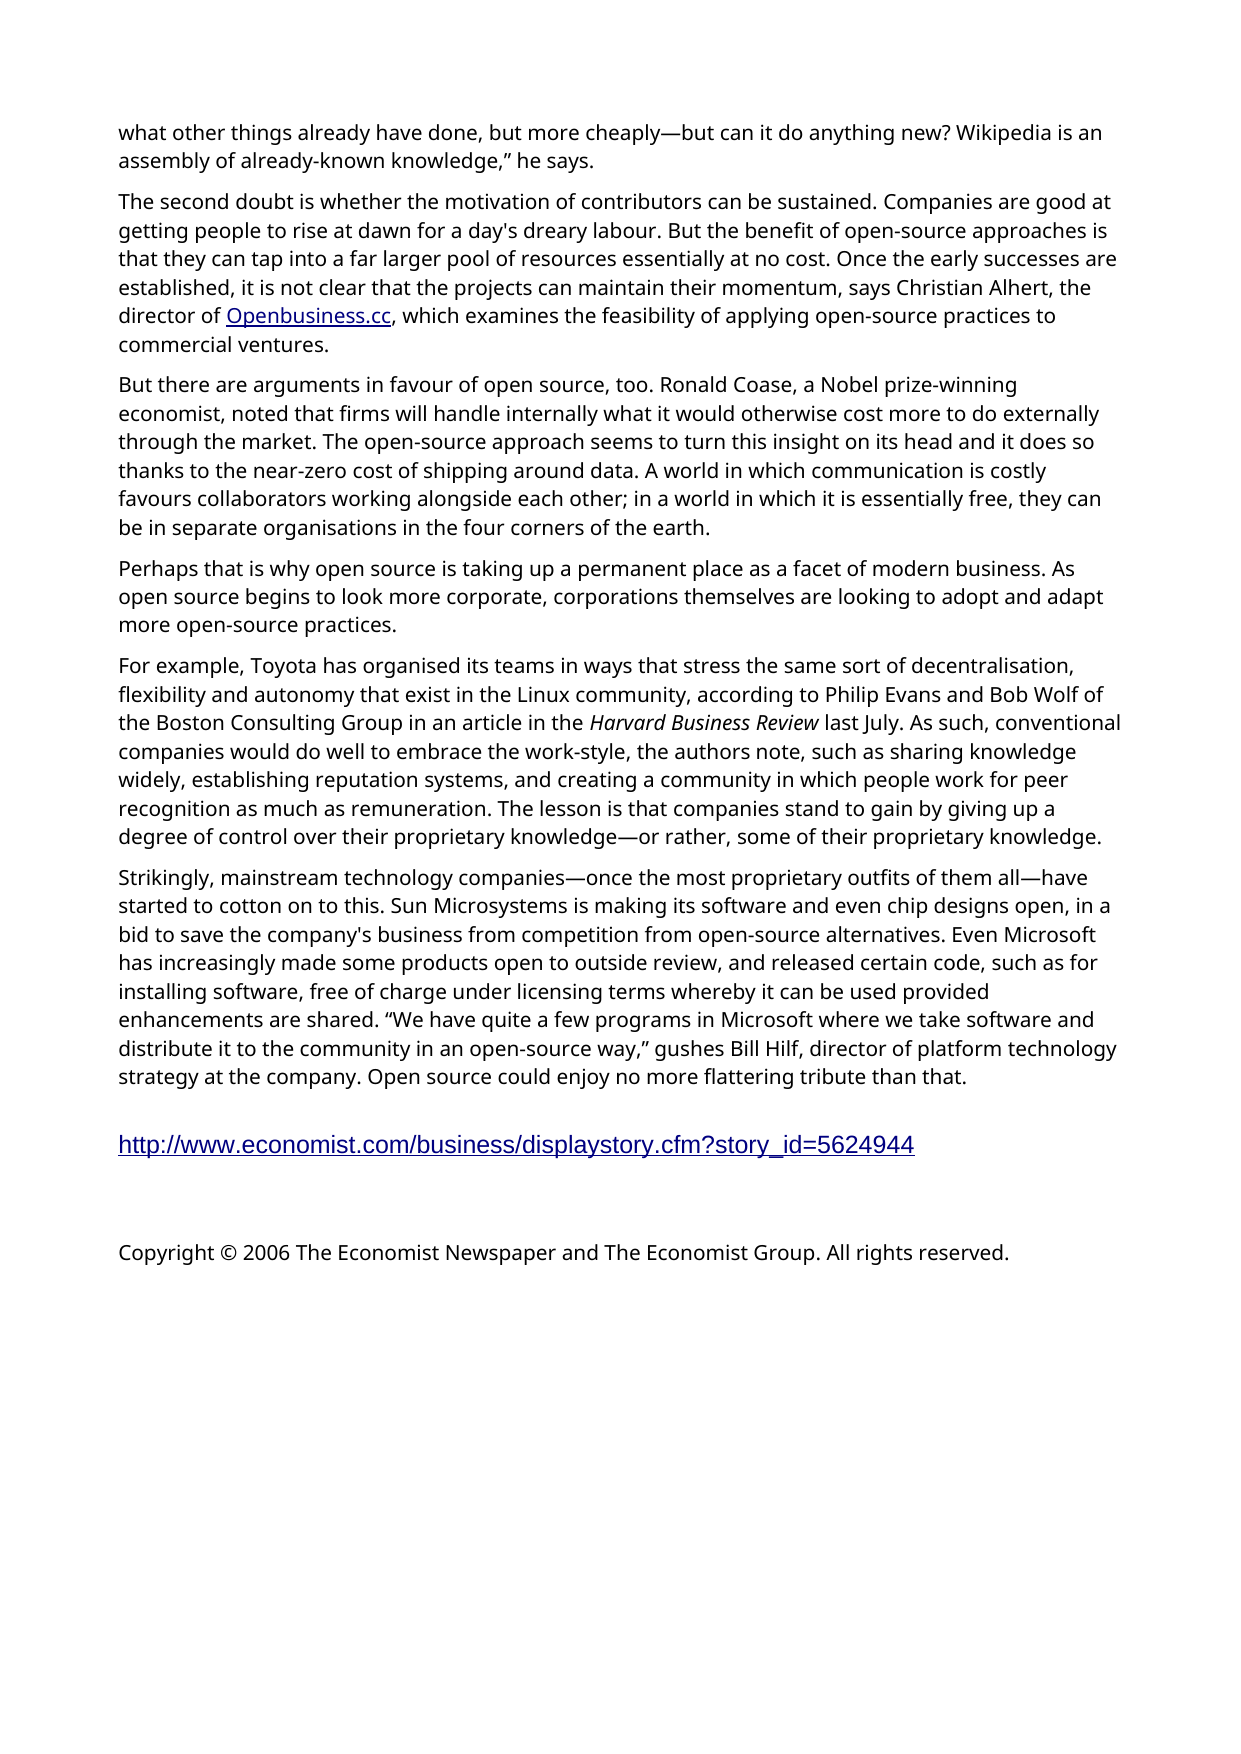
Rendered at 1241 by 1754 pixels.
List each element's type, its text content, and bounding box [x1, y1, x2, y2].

text Strikingly, mainstream technology companies—once the most proprietary outfits of them all—have started to cotton on to this. Sun Microsystems is making its software and even chip designs open, in a bid to save the company's business from competition from open-source alternatives. Even Microsoft has increasingly made some products open to outside review, and released certain code, such as for installing software, free of charge under licensing terms whereby it can be used provided enhancements are shared. “We have quite a few programs in Microsoft where we take software and distribute it to the community in an open-source way,” gushes Bill Hilf, director of platform technology strategy at the company. Open source could enjoy no more flattering tribute than that. [118, 863, 1122, 1091]
text The second doubt is whether the motivation of contributors can be sustained. Companies are good at getting people to rise at dawn for a day's dreary labour. But the benefit of open-source approaches is that they can tap into a far larger pool of resources essentially at no cost. Once the early successes are established, it is not clear that the projects can maintain their momentum, says Christian Alhert, the director of Openbusiness.cc, which examines the feasibility of applying open-source practices to commercial ventures. [118, 187, 1122, 358]
text For example, Toyota has organised its teams in ways that stress the same sort of decentralisation, flexibility and autonomy that exist in the Linux community, according to Philip Evans and Bob Wolf of the Boston Consulting Group in an article in the Harvard Business Review last July. As such, conventional companies would do well to embrace the work-style, the authors note, such as sharing knowledge widely, establishing reputation systems, and creating a community in which people work for peer recognition as much as remuneration. The lesson is that companies stand to gain by giving up a degree of control over their proprietary knowledge—or rather, some of their proprietary knowledge. [118, 652, 1122, 851]
text Copyright © 2006 The Economist Newspaper and The Economist Group. All rights reserved. [118, 1238, 1122, 1266]
text what other things already have done, but more cheaply—but can it do anything new? Wikipedia is an assembly of already-known knowledge,” he says. [118, 118, 1122, 175]
text But there are arguments in favour of open source, too. Ronald Coase, a Nobel prize-winning economist, noted that firms will handle internally what it would otherwise cost more to do externally through the market. The open-source approach seems to turn this insight on its head and it does so thanks to the near-zero cost of shipping around data. A world in which communication is costly favours collaborators working alongside each other; in a world in which it is essentially free, they can be in separate organisations in the four corners of the earth. [118, 371, 1122, 541]
text http://www.economist.com/business/displaystory.cfm?story_id=5624944 [118, 1131, 1122, 1159]
text Perhaps that is why open source is taking up a permanent place as a facet of modern business. As open source begins to look more corporate, corporations themselves are looking to adopt and adapt more open-source practices. [118, 554, 1122, 639]
